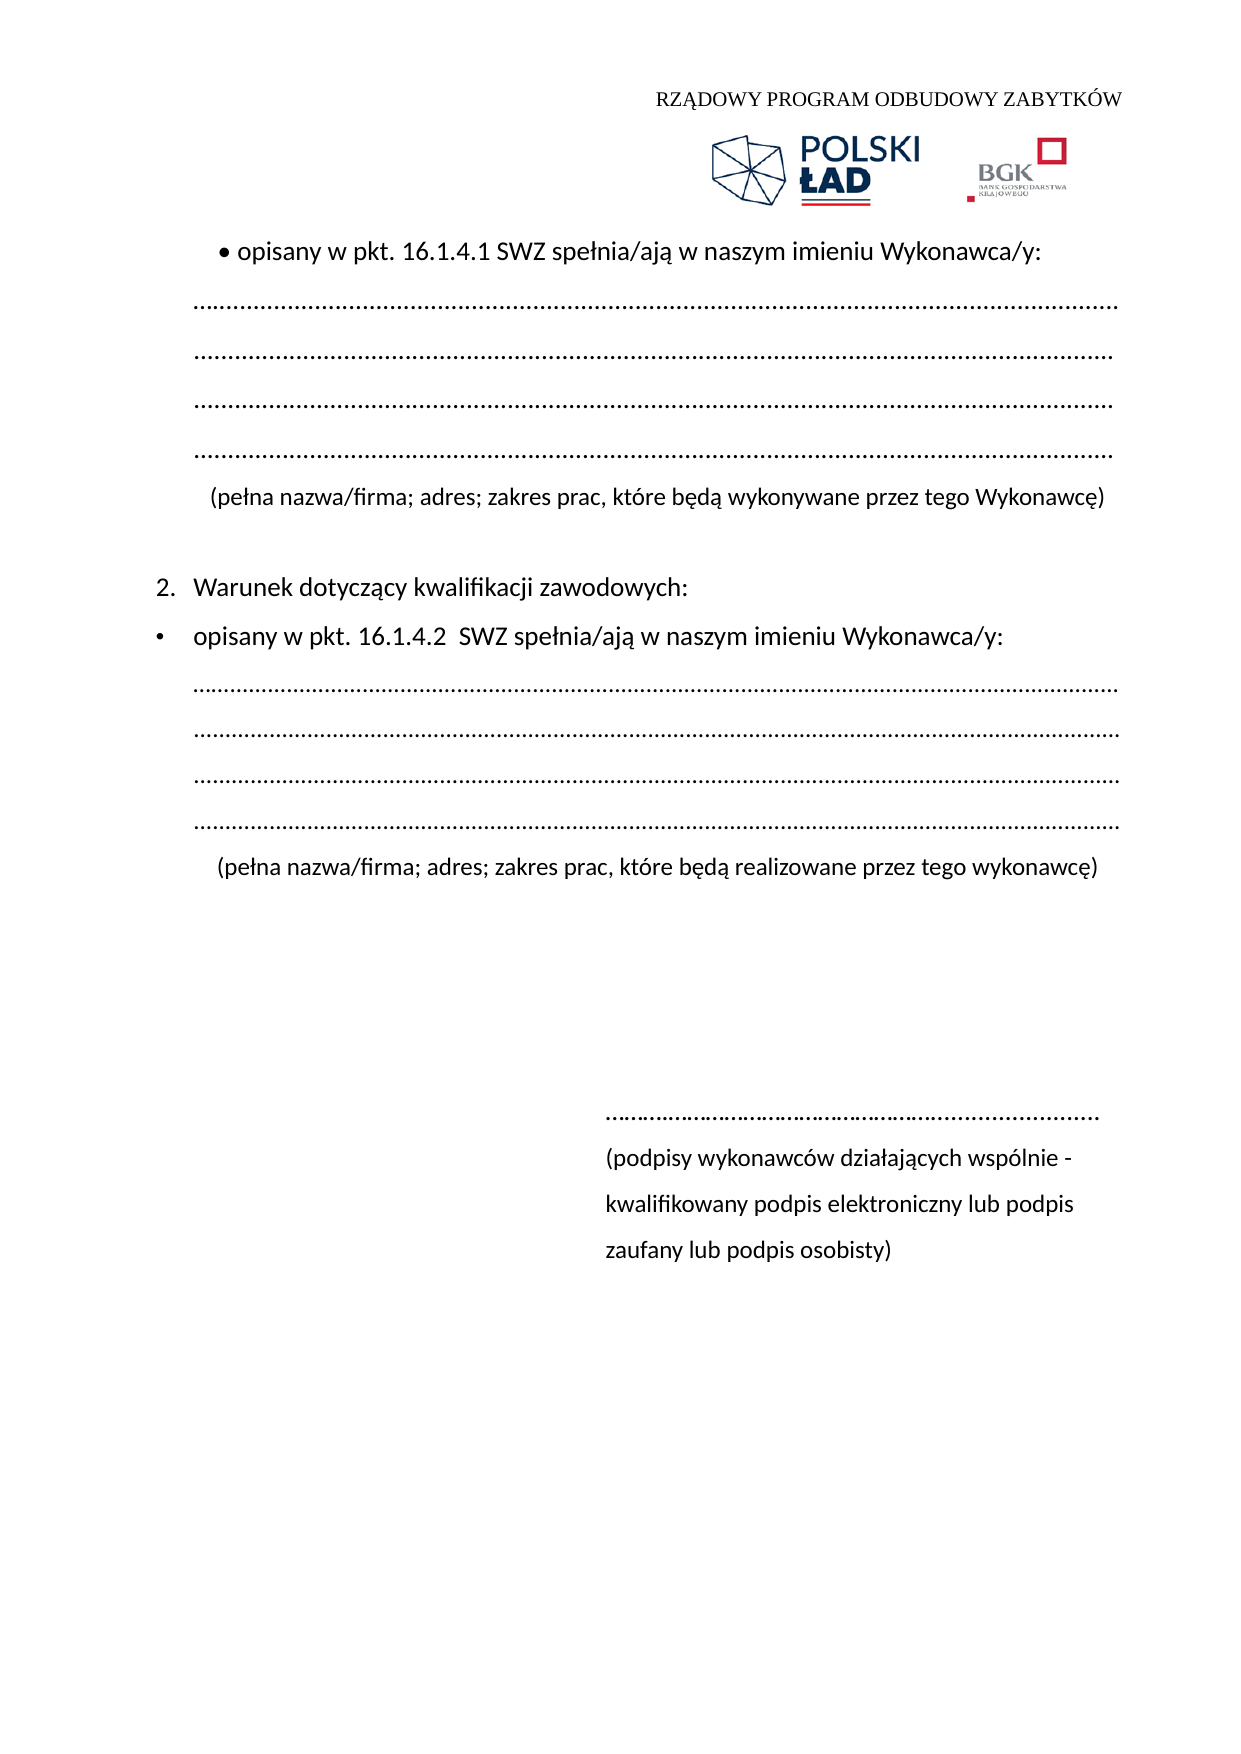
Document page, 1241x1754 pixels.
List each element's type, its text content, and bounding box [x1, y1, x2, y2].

picture [705, 125, 1075, 214]
list Warunek dotyczący kwalifikacji zawodowych: [156, 570, 1122, 603]
text ……….…………………………………….........................(podpisy wykonawców działających wspólnie - kwalifikowany podpis elektroniczny lub podpis zaufany lub podpis osobisty) [605, 1094, 1122, 1264]
list opisany w pkt. 16.1.4.2 SWZ spełnia/ają w naszym imieniu Wykonawca/y: …......................................................................................................................................................................................................................................................................................................................................................................................................................................................................................................................................................................................................... [156, 619, 1122, 836]
list (pełna nazwa/firma; adres; zakres prac, które będą realizowane przez tego wykonawcę) [156, 851, 1122, 881]
list (pełna nazwa/firma; adres; zakres prac, które będą wykonywane przez tego Wykonawcę) [156, 481, 1122, 512]
list • opisany w pkt. 16.1.4.1 SWZ spełnia/ają w naszym imieniu Wykonawca/y: ….......................................................................................................................................................................................................................................................................................................................................................................................................................................................................................................................................................... [156, 234, 1122, 465]
